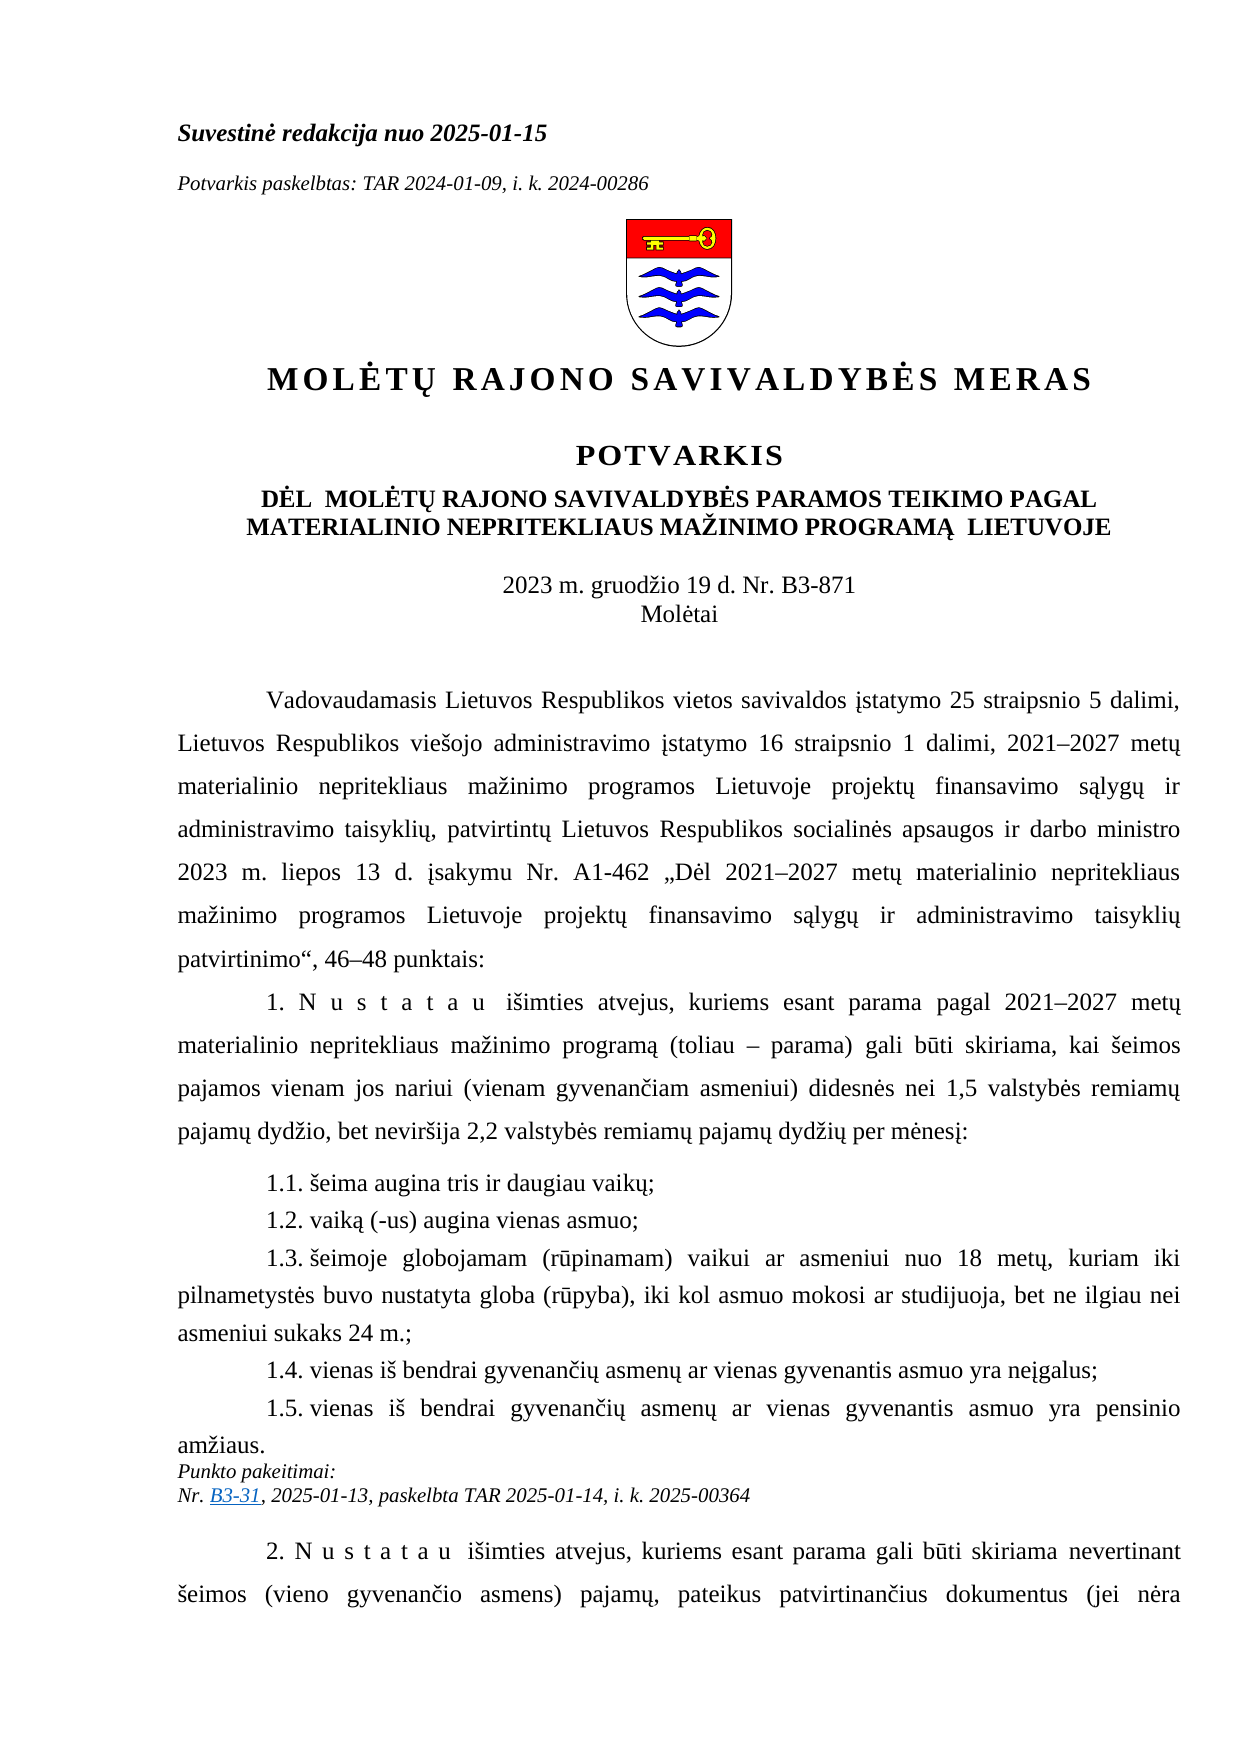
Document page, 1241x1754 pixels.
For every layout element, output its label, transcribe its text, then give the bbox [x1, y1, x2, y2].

text MOLĖTŲ RAJONO SAVIVALDYBĖS MERAS [177, 359, 1181, 397]
text 1. N u s t a t a u išimties atvejus, kuriems esant parama pagal 2021–2027 metų materialinio nepritekliaus mažinimo programą (toliau – parama) gali būti skiriama, kai šeimos pajamos vienam jos nariui (vienam gyvenančiam asmeniui) didesnės nei 1,5 valstybės remiamų pajamų dydžio, bet neviršija 2,2 valstybės remiamų pajamų dydžių per mėnesį: [177, 987, 1181, 1145]
text 2. N u s t a t a u išimties atvejus, kuriems esant parama gali būti skiriama nevertinant šeimos (vieno gyvenančio asmens) pajamų, pateikus patvirtinančius dokumentus (jei nėra [177, 1536, 1181, 1608]
text 1.2. vaiką (-us) augina vienas asmuo; [177, 1197, 1181, 1234]
text 1.1. šeima augina tris ir daugiau vaikų; [177, 1159, 1181, 1197]
text Punkto pakeitimai: [177, 1459, 1181, 1483]
text Suvestinė redakcija nuo 2025-01-15 [177, 118, 1181, 147]
text Molėtai [177, 599, 1181, 627]
text 1.4. vienas iš bendrai gyvenančių asmenų ar vienas gyvenantis asmuo yra neįgalus; [177, 1347, 1181, 1384]
text 1.5. vienas iš bendrai gyvenančių asmenų ar vienas gyvenantis asmuo yra pensinio amžiaus. [177, 1384, 1181, 1459]
text 1.3. šeimoje globojamam (rūpinamam) vaikui ar asmeniui nuo 18 metų, kuriam iki pilnametystės buvo nustatyta globa (rūpyba), iki kol asmuo mokosi ar studijuoja, bet ne ilgiau nei asmeniui sukaks 24 m.; [177, 1234, 1181, 1347]
text Vadovaudamasis Lietuvos Respublikos vietos savivaldos įstatymo 25 straipsnio 5 dalimi, Lietuvos Respublikos viešojo administravimo įstatymo 16 straipsnio 1 dalimi, 2021–2027 metų materialinio nepritekliaus mažinimo programos Lietuvoje projektų finansavimo sąlygų ir administravimo taisyklių, patvirtintų Lietuvos Respublikos socialinės apsaugos ir darbo ministro 2023 m. liepos 13 d. įsakymu Nr. A1-462 „Dėl 2021–2027 metų materialinio nepritekliaus mažinimo programos Lietuvoje projektų finansavimo sąlygų ir administravimo taisyklių patvirtinimo“, 46–48 punktais: [177, 685, 1181, 972]
text Dėl MOLĖTŲ RAJONO SAVIVALDYBĖS paramos teikimo pagal materialinio nepritekliaus mažinimo programą Lietuvoje [177, 484, 1181, 570]
text 2023 m. gruodžio 19 d. Nr. B3-871 [177, 570, 1181, 599]
text Nr. B3-31, 2025-01-13, paskelbta TAR 2025-01-14, i. k. 2025-00364 [177, 1483, 1181, 1507]
text POTVARKIS [177, 438, 1181, 472]
text Potvarkis paskelbtas: TAR 2024-01-09, i. k. 2024-00286 [177, 171, 1181, 195]
